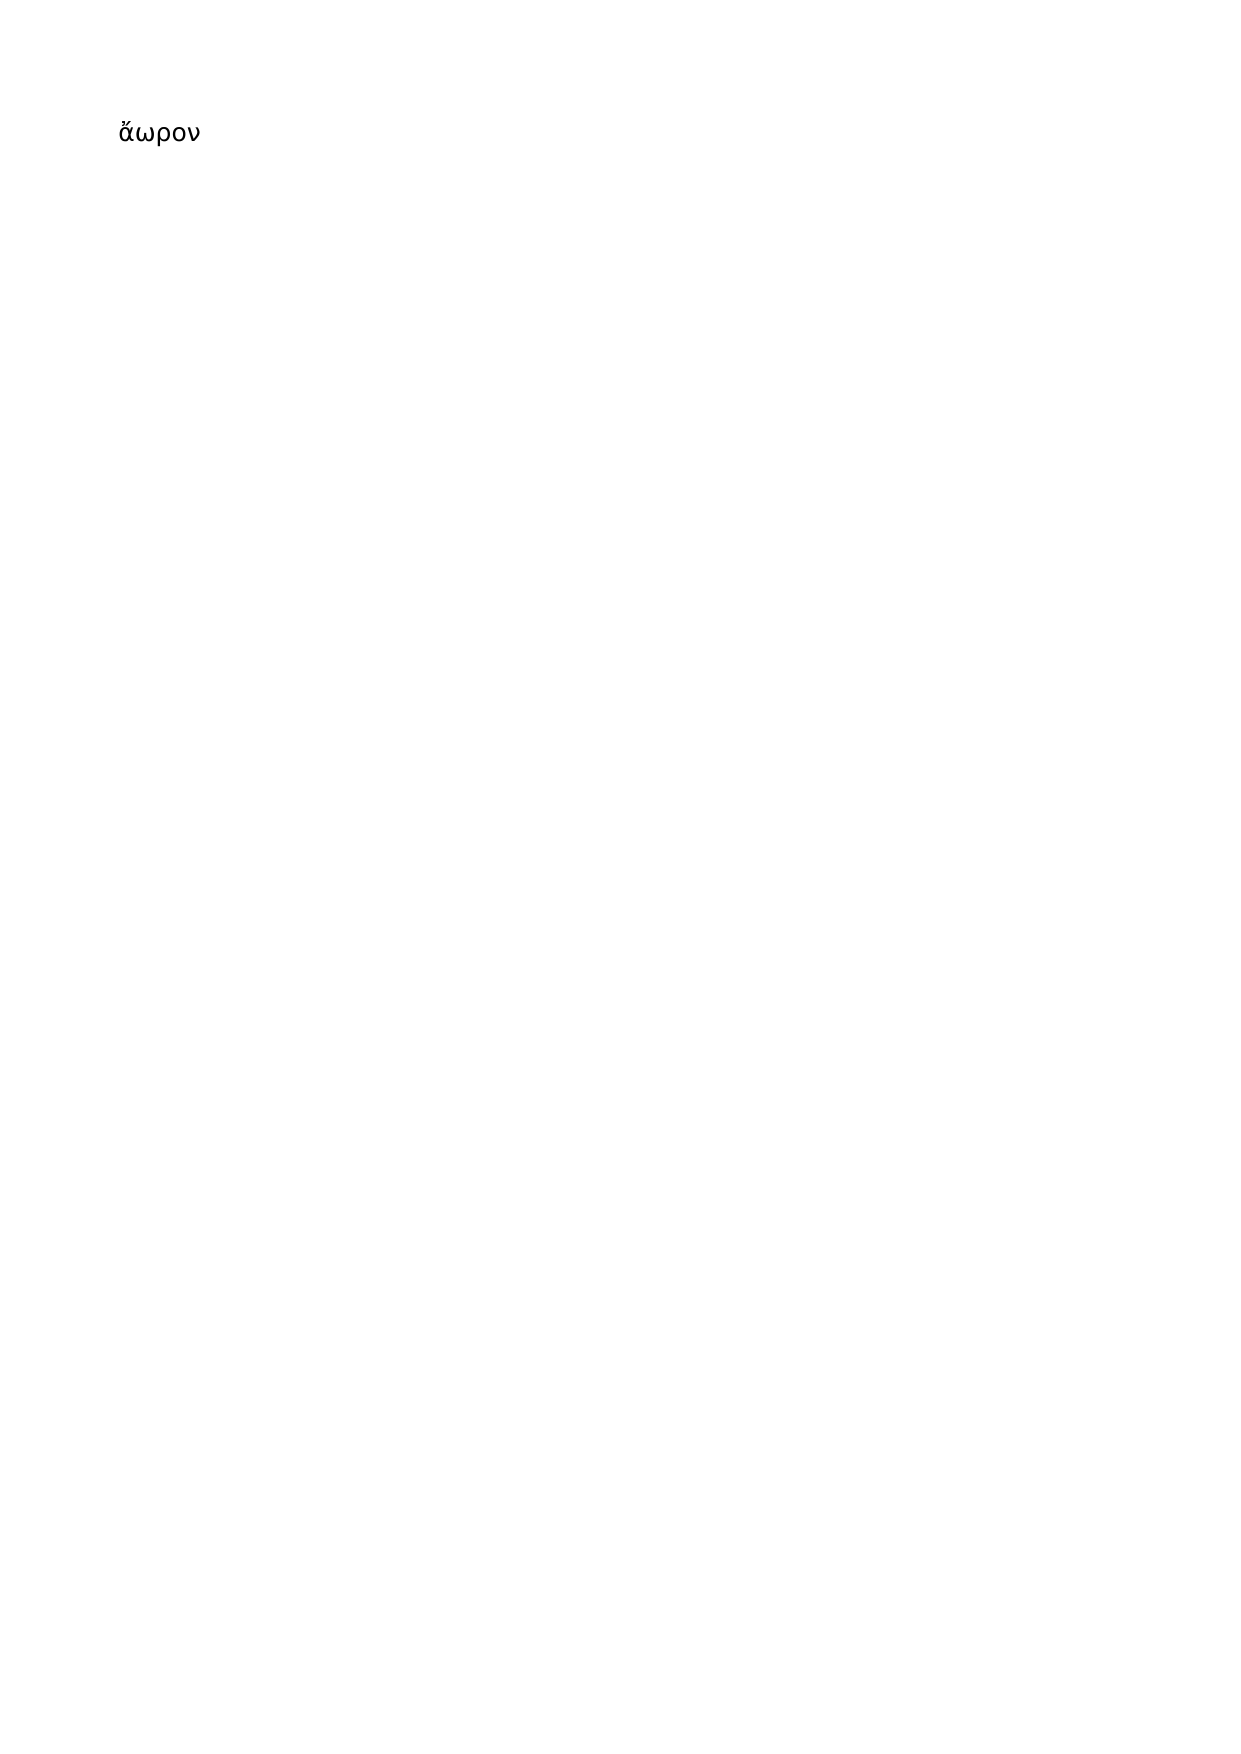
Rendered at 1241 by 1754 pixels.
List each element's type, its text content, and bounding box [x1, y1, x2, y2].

text ἄωρον [118, 118, 1122, 147]
